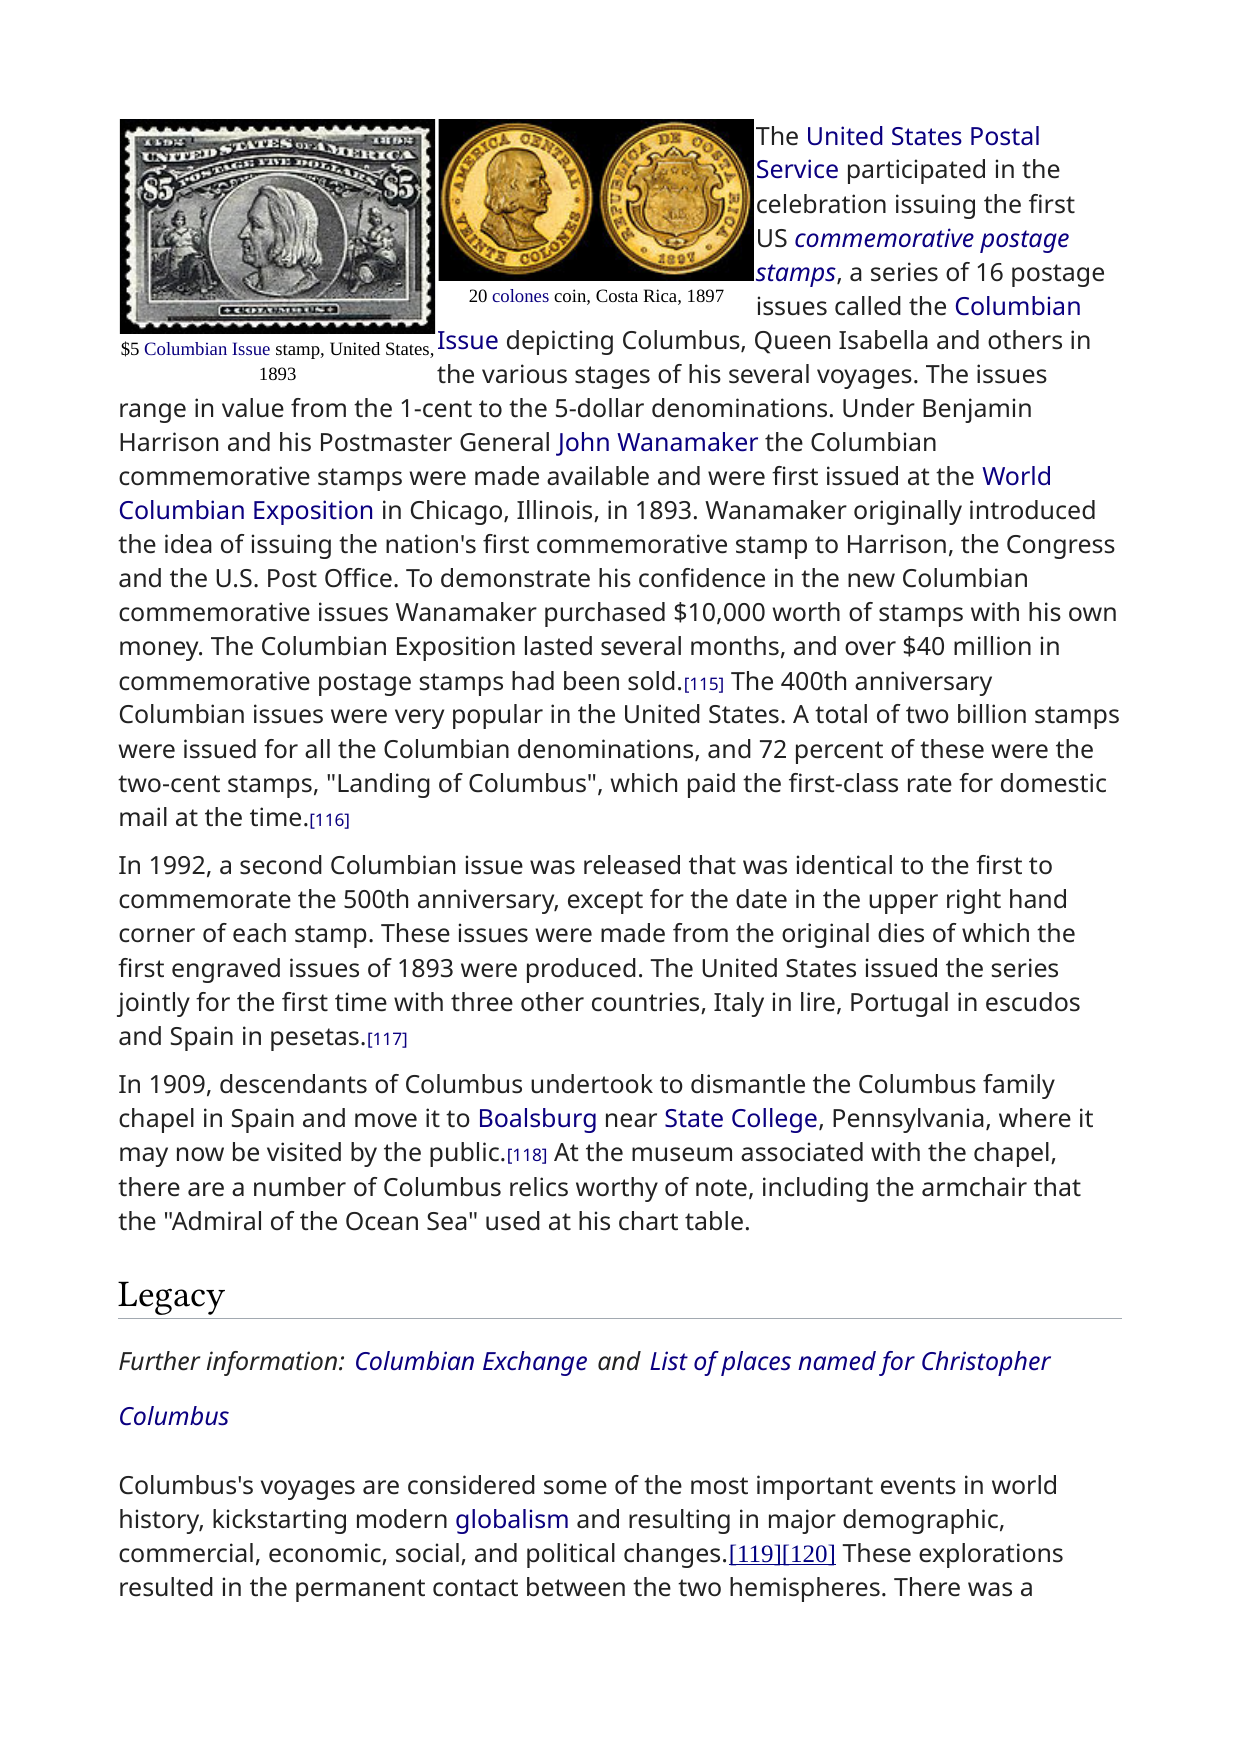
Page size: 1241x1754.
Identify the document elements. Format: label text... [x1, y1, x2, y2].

text In 1909, descendants of Columbus undertook to dismantle the Columbus family chapel in Spain and move it to Boalsburg near State College, Pennsylvania, where it may now be visited by the public.[118] At the museum associated with the chapel, there are a number of Columbus relics worthy of note, including the armchair that the "Admiral of the Ocean Sea" used at his chart table. [118, 1067, 1122, 1237]
text $5 Columbian Issue stamp, United States, 1893 [120, 338, 435, 384]
text Columbus's voyages are considered some of the most important events in world history, kickstarting modern globalism and resulting in major demographic, commercial, economic, social, and political changes.[119][120] These explorations resulted in the permanent contact between the two hemispheres. There was a [118, 1467, 1122, 1603]
picture [119, 119, 436, 334]
subtitle Legacy [118, 1273, 1122, 1318]
text The United States Postal Service participated in the celebration issuing the first US commemorative postage stamps, a series of 16 postage issues called the Columbian Issue depicting Columbus, Queen Isabella and others in the various stages of his several voyages. The issues range in value from the 1-cent to the 5-dollar denominations. Under Benjamin Harrison and his Postmaster General John Wanamaker the Columbian commemorative stamps were made available and were first issued at the World Columbian Exposition in Chicago, Illinois, in 1893. Wanamaker originally introduced the idea of issuing the nation's first commemorative stamp to Harrison, the Congress and the U.S. Post Office. To demonstrate his confidence in the new Columbian commemorative issues Wanamaker purchased $10,000 worth of stamps with his own money. The Columbian Exposition lasted several months, and over $40 million in commemorative postage stamps had been sold.[115] The 400th anniversary Columbian issues were very popular in the United States. A total of two billion stamps were issued for all the Columbian denominations, and 72 percent of these were the two-cent stamps, "Landing of Columbus", which paid the first-class rate for domestic mail at the time.[116] [118, 118, 1122, 833]
text 20 colones coin, Costa Rica, 1897 [438, 285, 754, 306]
picture [438, 119, 754, 281]
text Further information: Columbian Exchange and List of places named for Christopher Columbus [118, 1344, 1122, 1432]
text In 1992, a second Columbian issue was released that was identical to the first to commemorate the 500th anniversary, except for the date in the upper right hand corner of each stamp. These issues were made from the original dies of which the first engraved issues of 1893 were produced. The United States issued the series jointly for the first time with three other countries, Italy in lire, Portugal in escudos and Spain in pesetas.[117] [118, 848, 1122, 1052]
